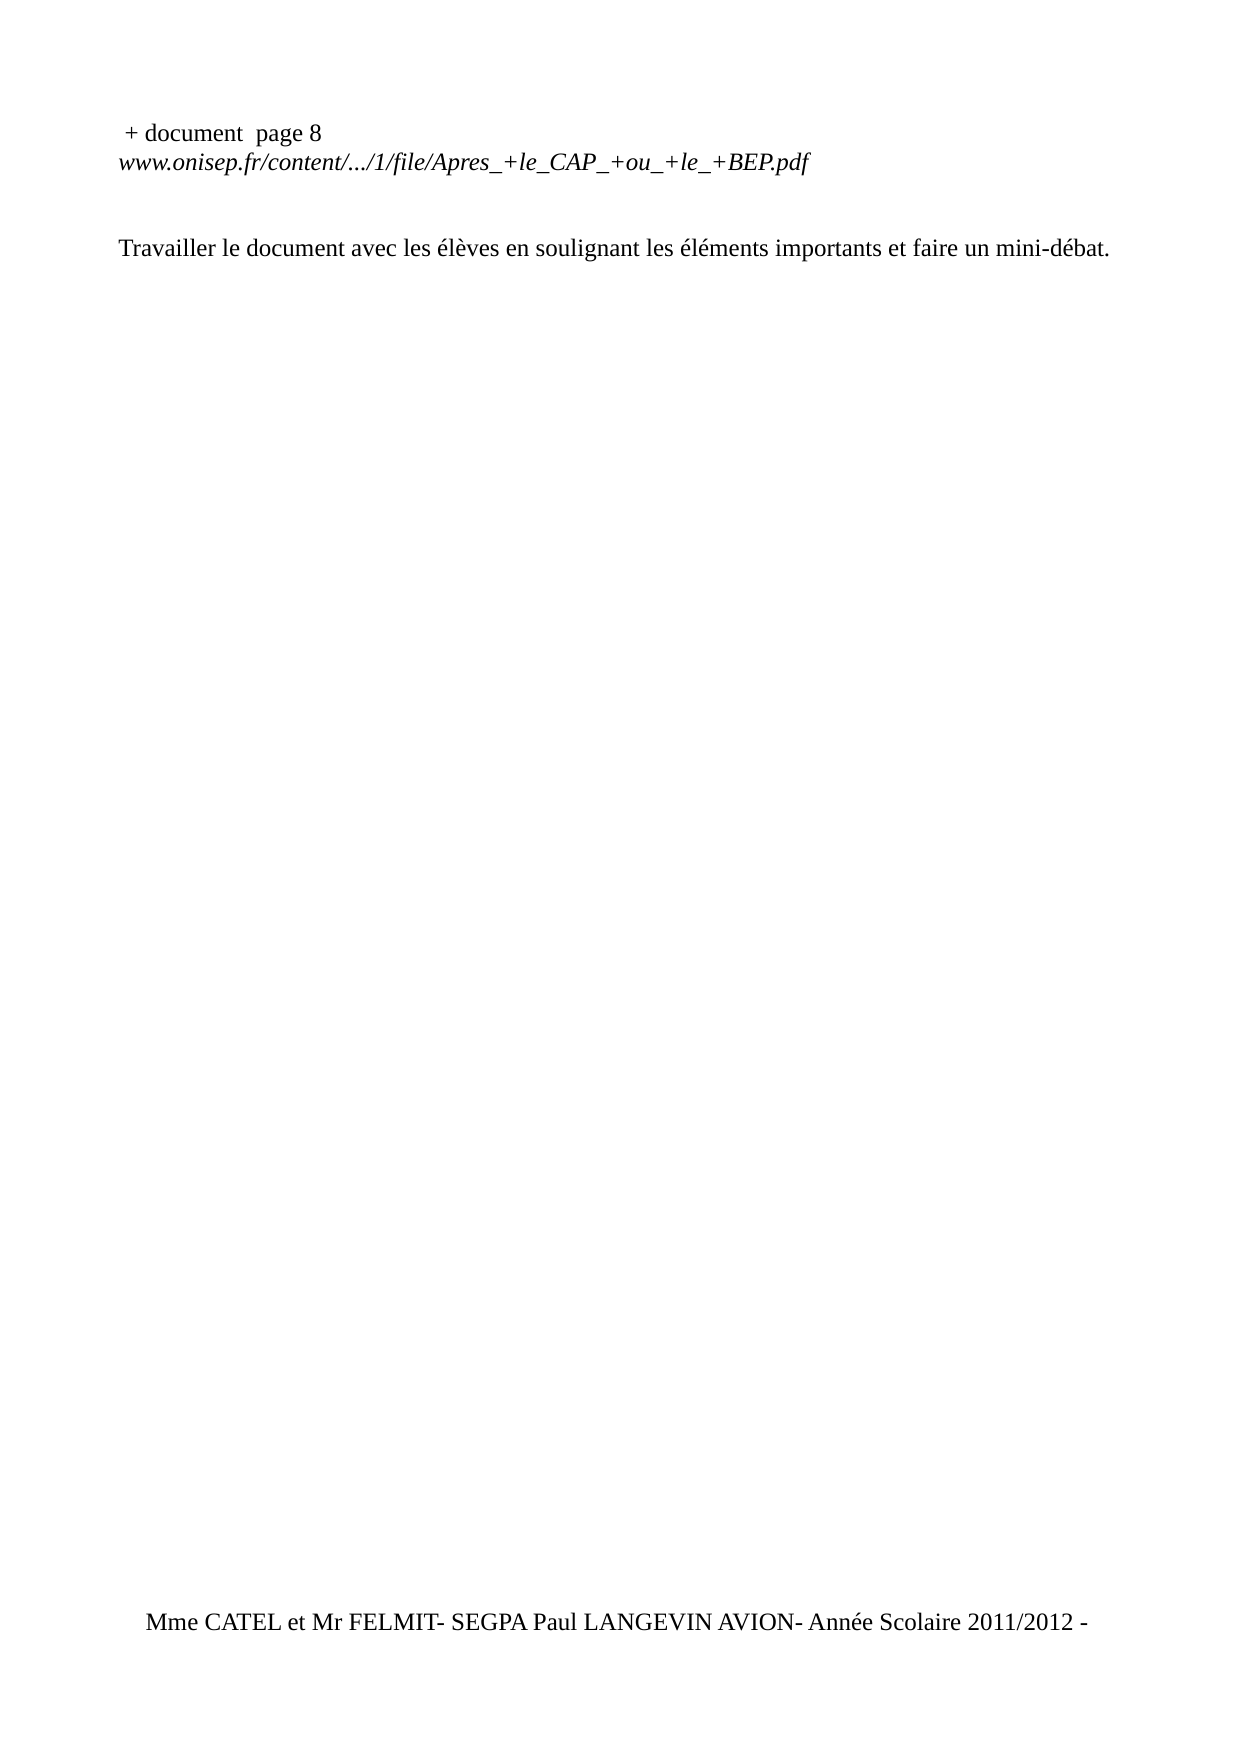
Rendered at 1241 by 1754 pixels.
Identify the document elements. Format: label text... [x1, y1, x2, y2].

text www.onisep.fr/content/.../1/file/Apres_+le_CAP_+ou_+le_+BEP.pdf [118, 147, 1122, 176]
text Travailler le document avec les élèves en soulignant les éléments importants et faire un mini-débat. [118, 233, 1122, 262]
text + document page 8 [118, 118, 1122, 147]
